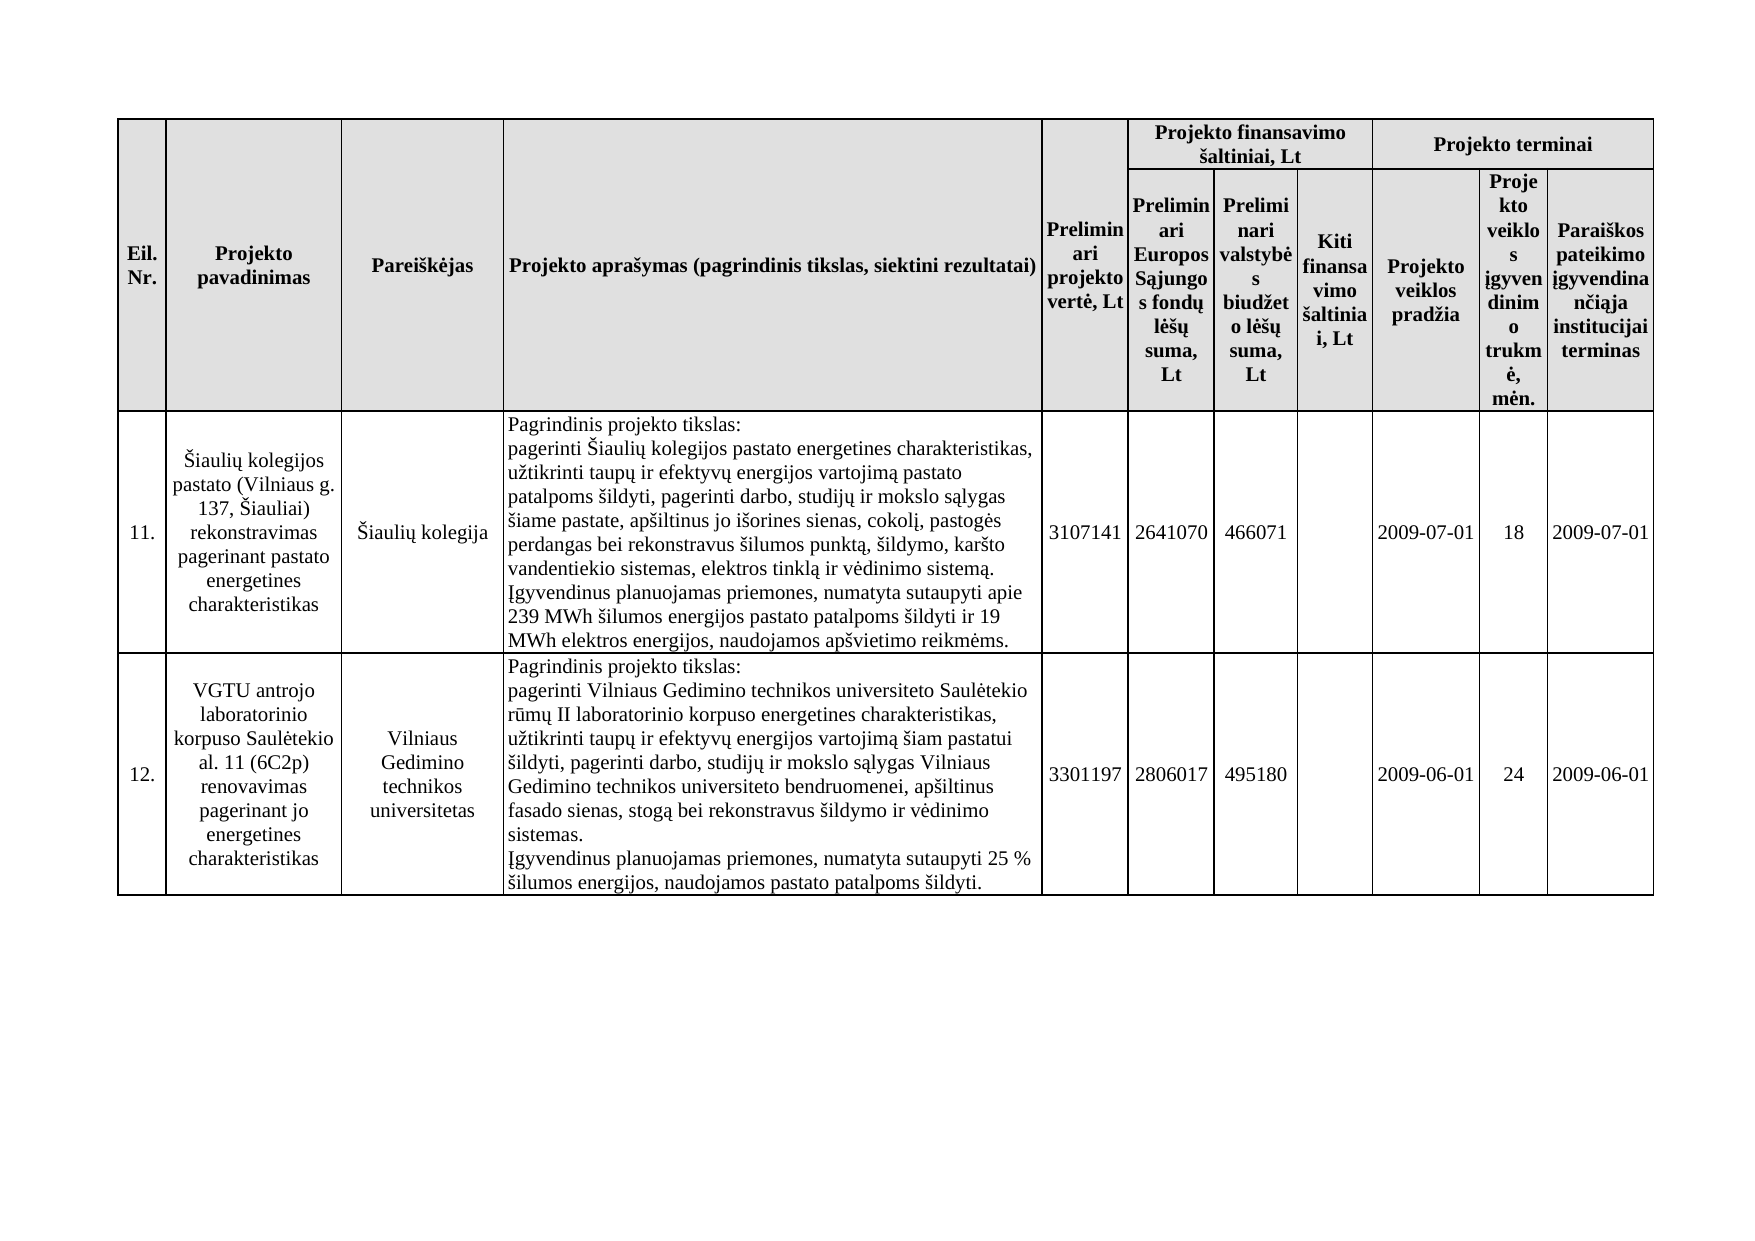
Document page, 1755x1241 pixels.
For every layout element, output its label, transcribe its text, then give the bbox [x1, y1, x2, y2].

table_header Eil. Nr. [119, 120, 165, 410]
table_header Projekto aprašymas (pagrindinis tikslas, siektini rezultatai) [504, 120, 1041, 410]
table_cell Preliminari Europos Sąjungos fondų lėšų suma, Lt [1129, 170, 1213, 410]
table_cell VGTU antrojo laboratorinio korpuso Saulėtekio al. 11 (6C2p) renovavimas pagerinant jo energetines charakteristikas [167, 654, 341, 894]
table_cell 11. [119, 412, 165, 652]
table_cell 24 [1480, 654, 1547, 894]
table_header Projekto terminai [1373, 120, 1653, 168]
table_header Pareiškėjas [342, 120, 503, 410]
table_cell 2009-07-01 [1373, 412, 1479, 652]
table_cell 12. [119, 654, 165, 894]
table_header Projekto finansavimo šaltiniai, Lt [1129, 120, 1372, 168]
table_cell 466071 [1215, 412, 1297, 652]
table_cell Šiaulių kolegija [342, 412, 503, 652]
table_header Projekto pavadinimas [167, 120, 341, 410]
table_cell 495180 [1215, 654, 1297, 894]
table_cell 3107141 [1043, 412, 1127, 652]
table_cell Projekto veiklos pradžia [1373, 170, 1479, 410]
table_cell 18 [1480, 412, 1547, 652]
table_cell 2009-07-01 [1548, 412, 1653, 652]
table_cell 2009-06-01 [1548, 654, 1653, 894]
table_cell [1298, 654, 1372, 894]
table_cell 2641070 [1129, 412, 1213, 652]
table_cell Šiaulių kolegijos pastato (Vilniaus g. 137, Šiauliai) rekonstravimas pagerinant pastato energetines charakteristikas [167, 412, 341, 652]
table_cell Vilniaus Gedimino technikos universitetas [342, 654, 503, 894]
table_cell [1298, 412, 1372, 652]
table_cell Projekto veiklos įgyvendinimo trukmė, mėn. [1480, 170, 1547, 410]
table_cell Preliminari valstybės biudžeto lėšų suma, Lt [1215, 170, 1297, 410]
table_cell Kiti finansavimo šaltiniai, Lt [1298, 170, 1372, 410]
table_header Preliminari projekto vertė, Lt [1043, 120, 1127, 410]
table_cell Paraiškos pateikimo įgyvendinančiąja institucijai terminas [1548, 170, 1653, 410]
table_cell Pagrindinis projekto tikslas: pagerinti Vilniaus Gedimino technikos universiteto Saulėtekio rūmų II laboratorinio korpuso energetines charakteristikas, užtikrinti taupų ir efektyvų energijos vartojimą šiam pastatui šildyti, pagerinti darbo, studijų ir mokslo sąlygas Vilniaus Gedimino technikos universiteto bendruomenei, apšiltinus fasado sienas, stogą bei rekonstravus šildymo ir vėdinimo sistemas. Įgyvendinus planuojamas priemones, numatyta sutaupyti 25 % šilumos energijos, naudojamos pastato patalpoms šildyti. [504, 654, 1041, 894]
table_cell 3301197 [1043, 654, 1127, 894]
table_cell Pagrindinis projekto tikslas: pagerinti Šiaulių kolegijos pastato energetines charakteristikas, užtikrinti taupų ir efektyvų energijos vartojimą pastato patalpoms šildyti, pagerinti darbo, studijų ir mokslo sąlygas šiame pastate, apšiltinus jo išorines sienas, cokolį, pastogės perdangas bei rekonstravus šilumos punktą, šildymo, karšto vandentiekio sistemas, elektros tinklą ir vėdinimo sistemą. Įgyvendinus planuojamas priemones, numatyta sutaupyti apie 239 MWh šilumos energijos pastato patalpoms šildyti ir 19 MWh elektros energijos, naudojamos apšvietimo reikmėms. [504, 412, 1041, 652]
table_cell 2806017 [1129, 654, 1213, 894]
table_cell 2009-06-01 [1373, 654, 1479, 894]
